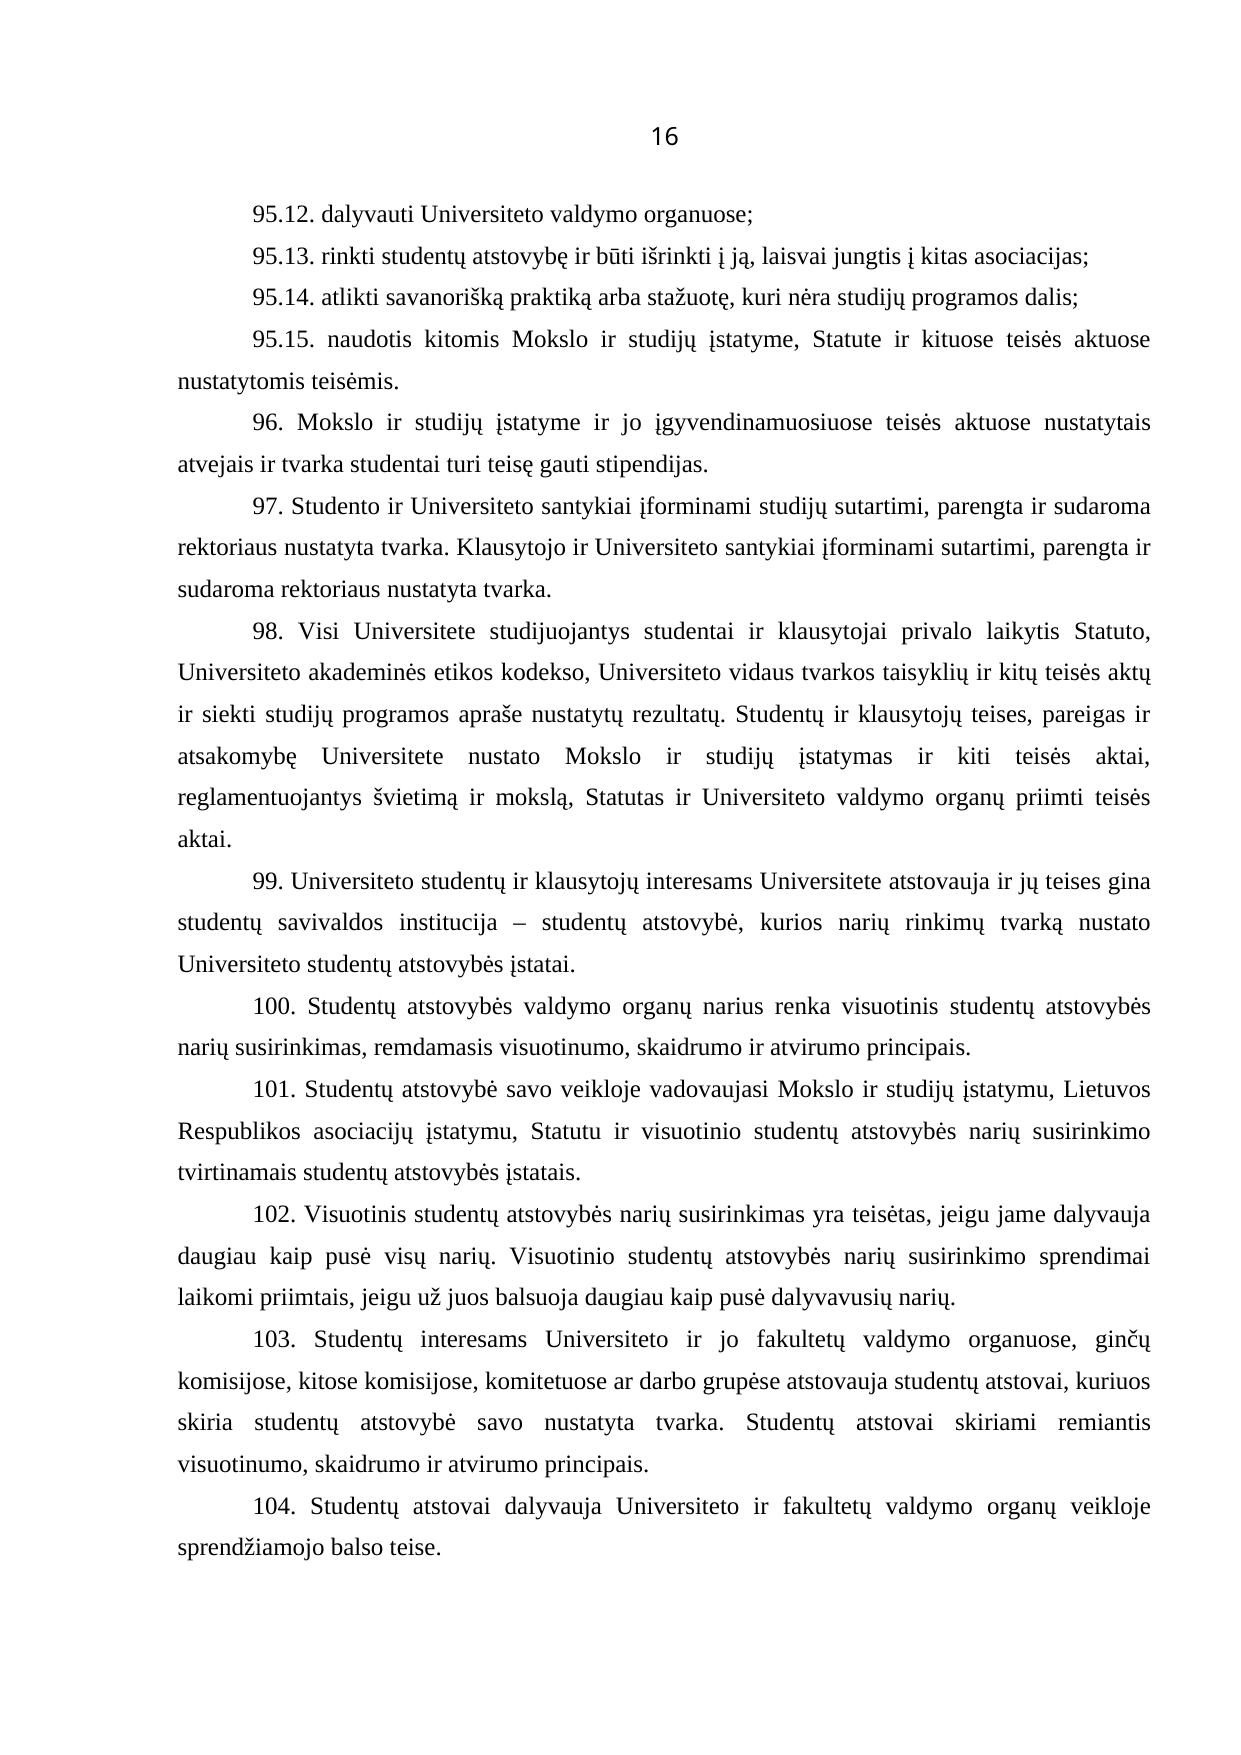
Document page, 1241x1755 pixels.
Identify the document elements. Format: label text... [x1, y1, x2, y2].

text 101. Studentų atstovybė savo veikloje vadovaujasi Mokslo ir studijų įstatymu, Lietuvos Respublikos asociacijų įstatymu, Statutu ir visuotinio studentų atstovybės narių susirinkimo tvirtinamais studentų atstovybės įstatais. [177, 1061, 1152, 1186]
text 96. Mokslo ir studijų įstatyme ir jo įgyvendinamuosiuose teisės aktuose nustatytais atvejais ir tvarka studentai turi teisę gauti stipendijas. [177, 394, 1152, 478]
text 100. Studentų atstovybės valdymo organų narius renka visuotinis studentų atstovybės narių susirinkimas, remdamasis visuotinumo, skaidrumo ir atvirumo principais. [177, 978, 1152, 1061]
text 98. Visi Universitete studijuojantys studentai ir klausytojai privalo laikytis Statuto, Universiteto akademinės etikos kodekso, Universiteto vidaus tvarkos taisyklių ir kitų teisės aktų ir siekti studijų programos apraše nustatytų rezultatų. Studentų ir klausytojų teises, pareigas ir atsakomybę Universitete nustato Mokslo ir studijų įstatymas ir kiti teisės aktai, reglamentuojantys švietimą ir mokslą, Statutas ir Universiteto valdymo organų priimti teisės aktai. [177, 603, 1152, 853]
text 102. Visuotinis studentų atstovybės narių susirinkimas yra teisėtas, jeigu jame dalyvauja daugiau kaip pusė visų narių. Visuotinio studentų atstovybės narių susirinkimo sprendimai laikomi priimtais, jeigu už juos balsuoja daugiau kaip pusė dalyvavusių narių. [177, 1186, 1152, 1311]
text 95.14. atlikti savanorišką praktiką arba stažuotę, kuri nėra studijų programos dalis; [177, 269, 1152, 311]
text 95.13. rinkti studentų atstovybę ir būti išrinkti į ją, laisvai jungtis į kitas asociacijas; [177, 228, 1152, 269]
text 95.15. naudotis kitomis Mokslo ir studijų įstatyme, Statute ir kituose teisės aktuose nustatytomis teisėmis. [177, 311, 1152, 394]
text 104. Studentų atstovai dalyvauja Universiteto ir fakultetų valdymo organų veikloje sprendžiamojo balso teise. [177, 1478, 1152, 1561]
text 99. Universiteto studentų ir klausytojų interesams Universitete atstovauja ir jų teises gina studentų savivaldos institucija – studentų atstovybė, kurios narių rinkimų tvarką nustato Universiteto studentų atstovybės įstatai. [177, 853, 1152, 978]
text 97. Studento ir Universiteto santykiai įforminami studijų sutartimi, parengta ir sudaroma rektoriaus nustatyta tvarka. Klausytojo ir Universiteto santykiai įforminami sutartimi, parengta ir sudaroma rektoriaus nustatyta tvarka. [177, 478, 1152, 603]
text 95.12. dalyvauti Universiteto valdymo organuose; [177, 186, 1152, 228]
text 103. Studentų interesams Universiteto ir jo fakultetų valdymo organuose, ginčų komisijose, kitose komisijose, komitetuose ar darbo grupėse atstovauja studentų atstovai, kuriuos skiria studentų atstovybė savo nustatyta tvarka. Studentų atstovai skiriami remiantis visuotinumo, skaidrumo ir atvirumo principais. [177, 1311, 1152, 1478]
